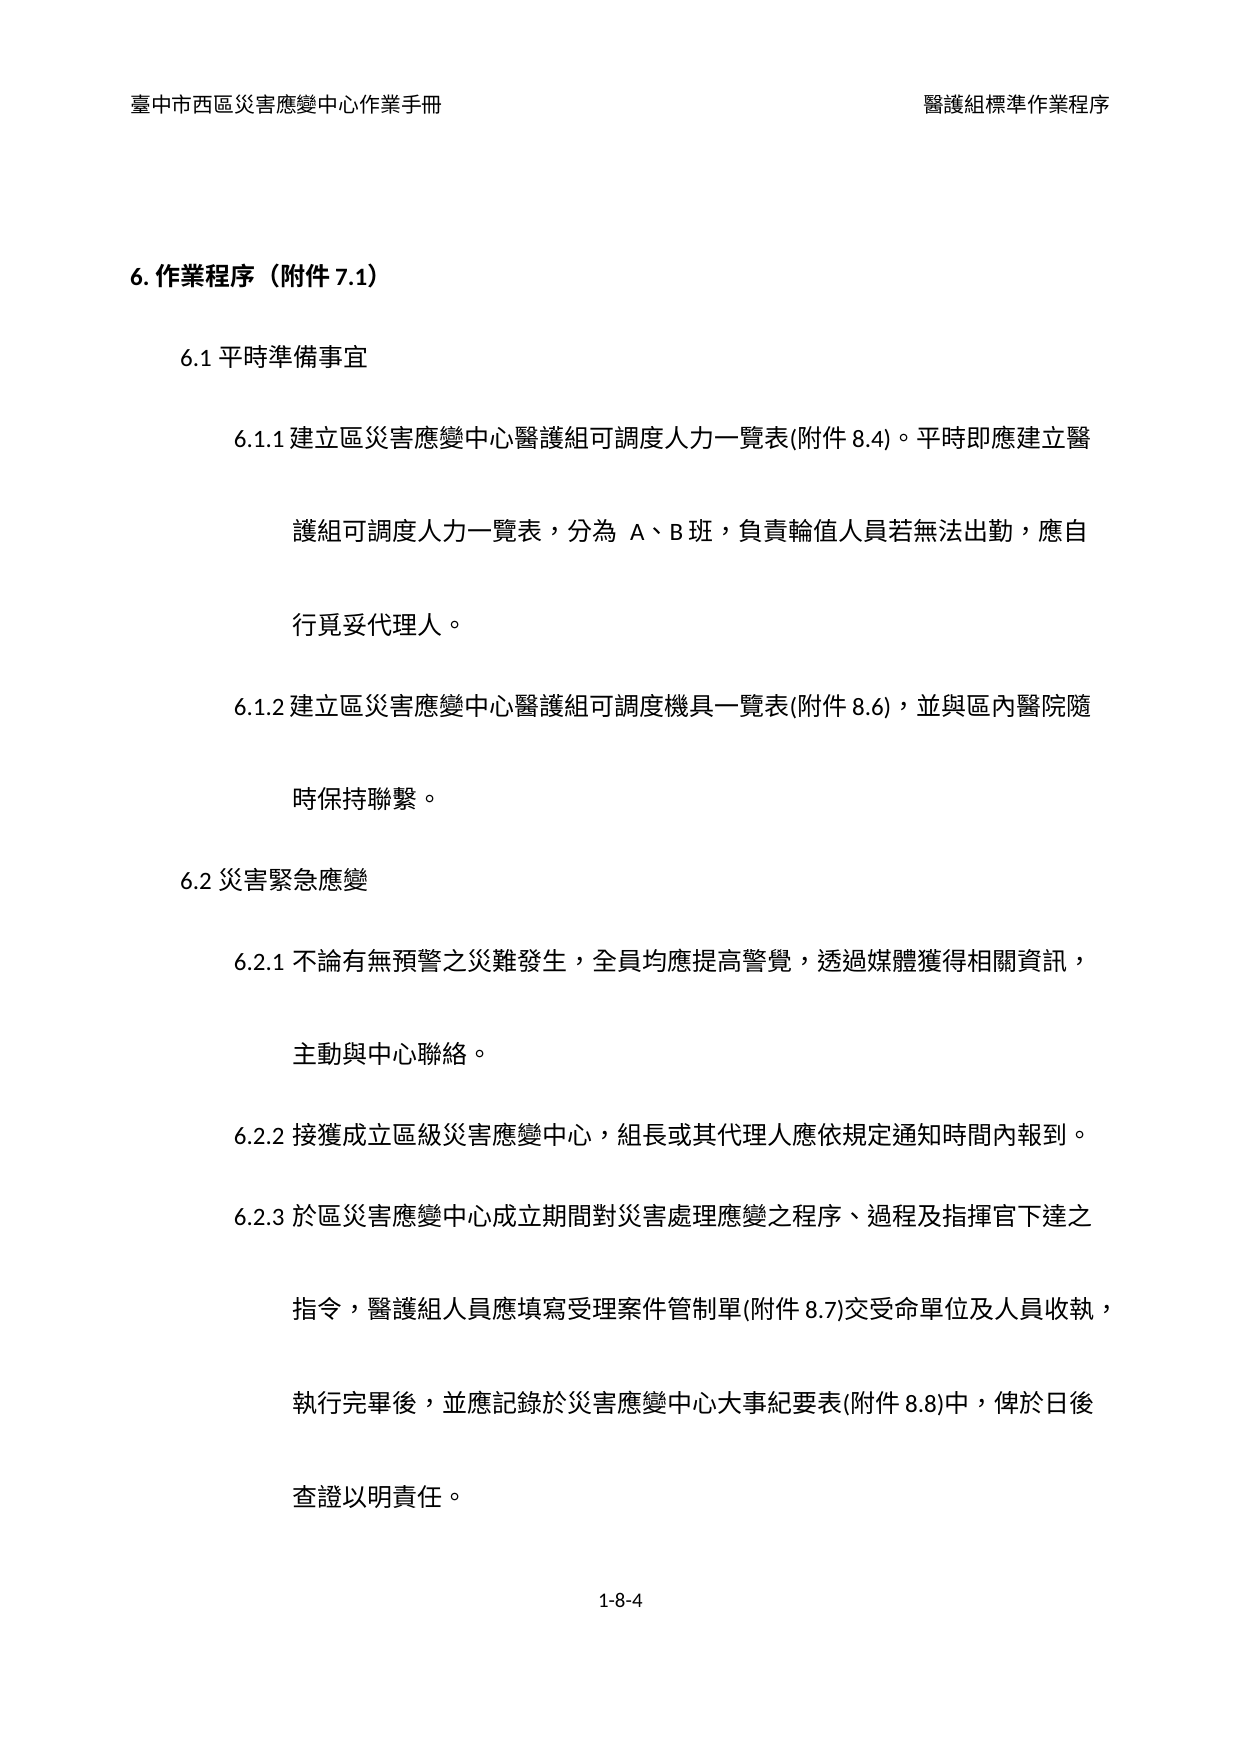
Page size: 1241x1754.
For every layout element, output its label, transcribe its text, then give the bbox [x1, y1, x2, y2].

text 6.2.1 不論有無預警之災難發生，全員均應提高警覺，透過媒體獲得相關資訊，主動與中心聯絡。 [234, 918, 1110, 1074]
text 6.1.2建立區災害應變中心醫護組可調度機具一覽表(附件8.6)，並與區內醫院隨時保持聯繫。 [234, 663, 1110, 819]
text 6.1 平時準備事宜 [180, 314, 1110, 376]
text 6.2.3 於區災害應變中心成立期間對災害處理應變之程序、過程及指揮官下達之指令，醫護組人員應填寫受理案件管制單(附件8.7)交受命單位及人員收執，執行完畢後，並應記錄於災害應變中心大事紀要表(附件8.8)中，俾於日後查證以明責任。 [234, 1173, 1110, 1516]
text 6.2.2 接獲成立區級災害應變中心，組長或其代理人應依規定通知時間內報到。 [234, 1092, 1110, 1154]
text 6.2 災害緊急應變 [180, 837, 1110, 899]
text 6.1.1建立區災害應變中心醫護組可調度人力一覽表(附件8.4)。平時即應建立醫護組可調度人力一覽表，分為 A、B 班，負責輪值人員若無法出勤，應自行覓妥代理人。 [234, 394, 1110, 644]
text 6. 作業程序（附件7.1） [130, 233, 1110, 296]
